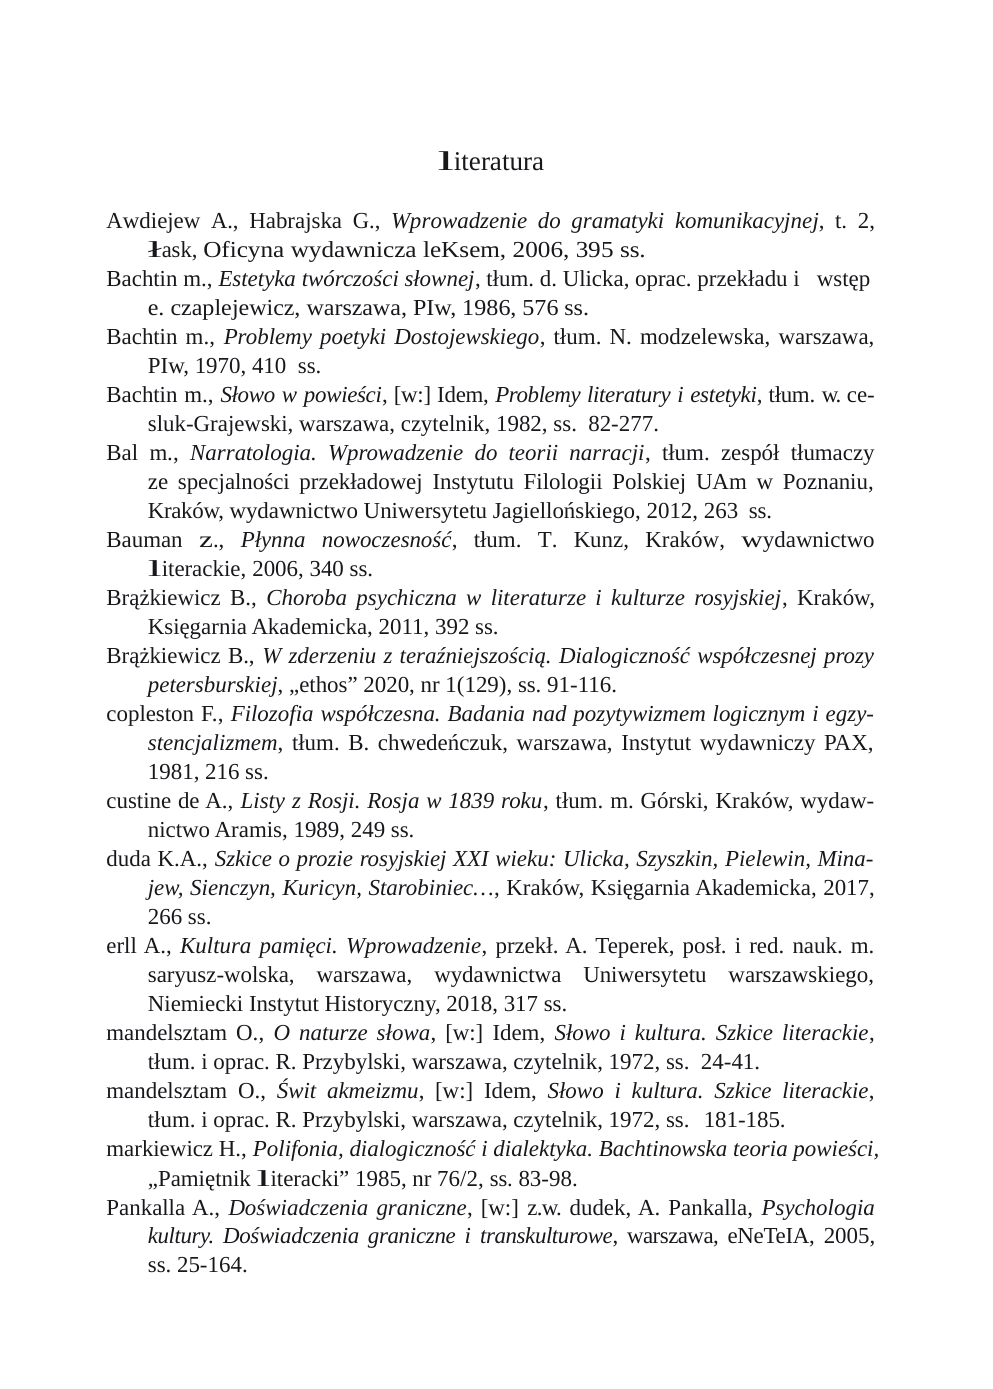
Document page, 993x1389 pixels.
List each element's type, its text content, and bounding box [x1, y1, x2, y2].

text Bachtin m., Słowo w powieści, [w:] Idem, Problemy literatury i estetyki, tłum. w. ce- sluk-Grajewski, warszawa, czytelnik, 1982, ss. 82-277. [106, 381, 875, 437]
text Brążkiewicz B., W zderzeniu z teraźniejszością. Dialogiczność współczesnej prozy petersburskiej, „ethos” 2020, nr 1(129), ss. 91-116. [106, 642, 875, 698]
text Awdiejew A., Habrajska G., Wprowadzenie do gramatyki komunikacyjnej, t. 2, łask, Oficyna wydawnicza leKsem, 2006, 395 ss. [106, 207, 875, 263]
text e. czaplejewicz, warszawa, PIw, 1986, 576 ss. [148, 294, 886, 321]
text mandelsztam O., Świt akmeizmu, [w:] Idem, Słowo i kultura. Szkice literackie, tłum. i oprac. R. Przybylski, warszawa, czytelnik, 1972, ss. 181-185. [106, 1077, 875, 1133]
text erll A., Kultura pamięci. Wprowadzenie, przekł. A. Teperek, posł. i red. nauk. m. saryusz-wolska, warszawa, wydawnictwa Uniwersytetu warszawskiego, Niemiecki Instytut Historyczny, 2018, 317 ss. [106, 932, 875, 1017]
text markiewicz H., Polifonia, dialogiczność i dialektyka. Bachtinowska teoria powieści, [106, 1136, 886, 1162]
text Bauman z., Płynna nowoczesność, tłum. T. Kunz, Kraków, wydawnictwo literackie, 2006, 340 ss. [106, 526, 875, 582]
text custine de A., Listy z Rosji. Rosja w 1839 roku, tłum. m. Górski, Kraków, wydaw- nictwo Aramis, 1989, 249 ss. [106, 787, 875, 843]
text Bachtin m., Estetyka twórczości słownej, tłum. d. Ulicka, oprac. przekładu i wstęp [106, 266, 886, 292]
text „Pamiętnik literacki” 1985, nr 76/2, ss. 83-98. [148, 1164, 886, 1191]
text Bachtin m., Problemy poetyki Dostojewskiego, tłum. N. modzelewska, warszawa, PIw, 1970, 410 ss. [106, 323, 875, 379]
subtitle literatura [427, 145, 554, 177]
text mandelsztam O., O naturze słowa, [w:] Idem, Słowo i kultura. Szkice literackie, tłum. i oprac. R. Przybylski, warszawa, czytelnik, 1972, ss. 24-41. [106, 1019, 875, 1075]
text Pankalla A., Doświadczenia graniczne, [w:] z.w. dudek, A. Pankalla, Psychologia kultury. Doświadczenia graniczne i transkulturowe, warszawa, eNeTeIA, 2005, ss. 25-164. [106, 1194, 875, 1278]
text Brążkiewicz B., Choroba psychiczna w literaturze i kulturze rosyjskiej, Kraków, Księgarnia Akademicka, 2011, 392 ss. [106, 584, 875, 640]
text copleston F., Filozofia współczesna. Badania nad pozytywizmem logicznym i egzy- stencjalizmem, tłum. B. chwedeńczuk, warszawa, Instytut wydawniczy PAX, 1981, 216 ss. [106, 701, 875, 785]
text duda K.A., Szkice o prozie rosyjskiej XXI wieku: Ulicka, Szyszkin, Pielewin, Mina- jew, Sienczyn, Kuricyn, Starobiniec…, Kraków, Księgarnia Akademicka, 2017, 266 ss. [106, 846, 875, 930]
text Bal m., Narratologia. Wprowadzenie do teorii narracji, tłum. zespół tłumaczy ze specjalności przekładowej Instytutu Filologii Polskiej UAm w Poznaniu, Kraków, wydawnictwo Uniwersytetu Jagiellońskiego, 2012, 263 ss. [106, 439, 875, 524]
